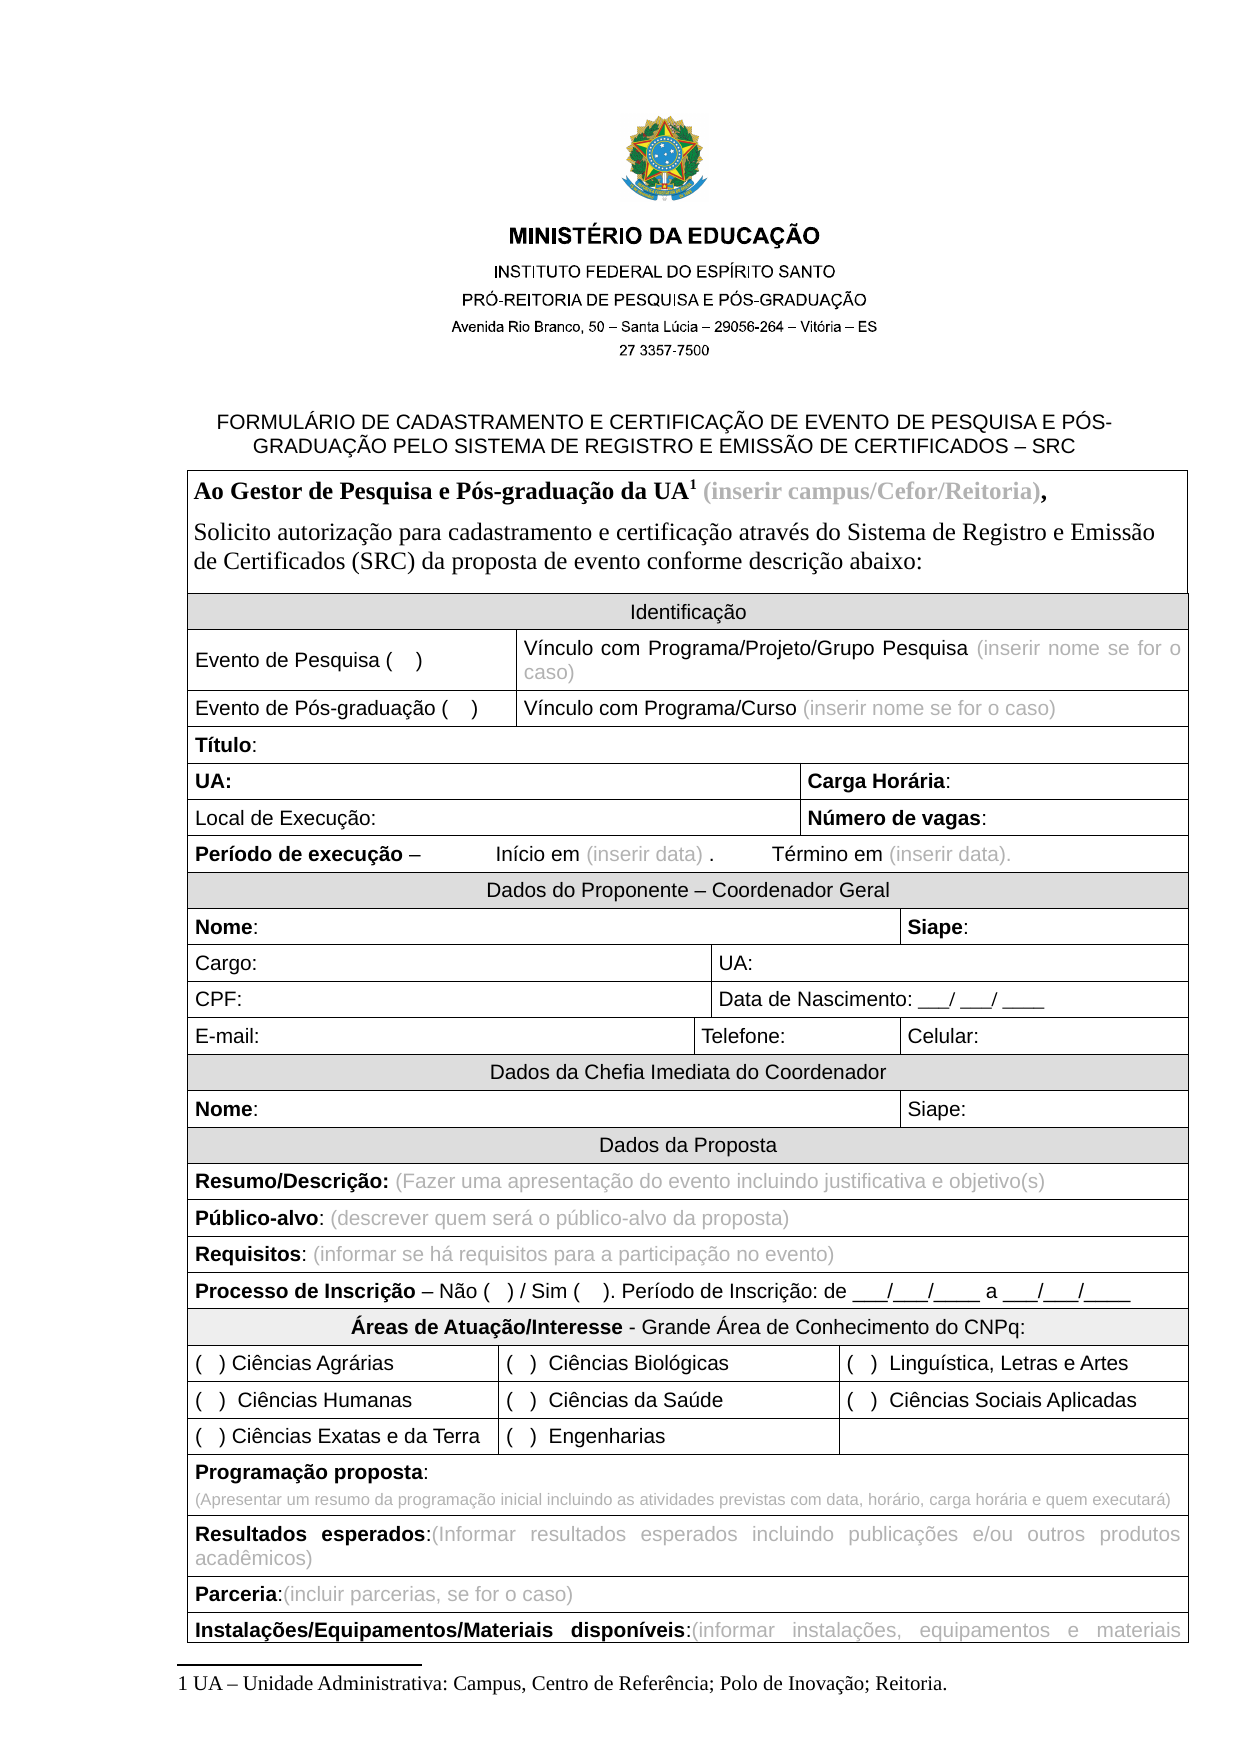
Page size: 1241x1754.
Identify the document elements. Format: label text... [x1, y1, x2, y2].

table_cell ( ) Ciências da Saúde [499, 1382, 839, 1417]
table_cell ( ) Ciências Agrárias [188, 1346, 498, 1381]
table_cell Dados da Chefia Imediata do Coordenador [188, 1055, 1188, 1090]
table_cell Requisitos: (informar se há requisitos para a participação no evento) [188, 1237, 1188, 1272]
table_header Identificação [188, 594, 1188, 629]
table_cell Vínculo com Programa/Projeto/Grupo Pesquisa (inserir nome se for o caso) [517, 630, 1188, 690]
table_cell Título: [188, 727, 1188, 762]
table_cell Dados da Proposta [188, 1128, 1188, 1163]
table_cell Período de execução – Início em (inserir data) . Término em (inserir data). [188, 836, 1188, 872]
table_cell UA: [712, 945, 1188, 981]
table_cell Nome: [188, 909, 900, 944]
text FORMULÁRIO DE CADASTRAMENTO E CERTIFICAÇÃO DE EVENTO DE PESQUISA E PÓS-GRADUAÇÃO PELO SISTEMA DE REGISTRO E EMISSÃO DE CERTIFICADOS – SRC [177, 410, 1152, 458]
table_cell Vínculo com Programa/Curso (inserir nome se for o caso) [517, 691, 1188, 726]
table_cell Resultados esperados:(Informar resultados esperados incluindo publicações e/ou outros produtos acadêmicos) [188, 1516, 1188, 1576]
table_cell ( ) Ciências Biológicas [499, 1346, 839, 1381]
table_cell Público-alvo: (descrever quem será o público-alvo da proposta) [188, 1200, 1188, 1236]
table_cell Programação proposta: (Apresentar um resumo da programação inicial incluindo as atividades previstas com data, horário, carga horária e quem executará) [188, 1455, 1188, 1515]
table_cell Siape: [901, 909, 1188, 944]
table_cell Telefone: [695, 1018, 900, 1054]
table_cell Carga Horária: [801, 764, 1188, 799]
table_cell ( ) Ciências Sociais Aplicadas [840, 1382, 1188, 1417]
table_cell UA: [188, 764, 800, 799]
table_cell Evento de Pesquisa ( ) [188, 630, 516, 690]
table_cell Celular: [901, 1018, 1188, 1054]
table_cell E-mail: [188, 1018, 694, 1054]
table_cell Áreas de Atuação/Interesse - Grande Área de Conhecimento do CNPq: [188, 1309, 1188, 1345]
table_cell Resumo/Descrição: (Fazer uma apresentação do evento incluindo justificativa e objetivo(s) [188, 1164, 1188, 1199]
table_cell Cargo: [188, 945, 711, 981]
table_cell Siape: [901, 1091, 1188, 1127]
table_cell ( ) Engenharias [499, 1419, 839, 1454]
table_cell Processo de Inscrição – Não ( ) / Sim ( ). Período de Inscrição: de ___/___/____ a ___/___/____ [188, 1273, 1188, 1308]
table_cell [840, 1419, 1188, 1454]
table_cell Data de Nascimento: ___/ ___/ ____ [712, 982, 1188, 1017]
table_cell ( ) Ciências Exatas e da Terra [188, 1419, 498, 1454]
table_cell Dados do Proponente – Coordenador Geral [188, 873, 1188, 908]
table_cell ( ) Linguística, Letras e Artes [840, 1346, 1188, 1381]
table_cell ( ) Ciências Humanas [188, 1382, 498, 1417]
table_cell Número de vagas: [801, 800, 1188, 835]
table_cell CPF: [188, 982, 711, 1017]
table_cell Instalações/Equipamentos/Materiais disponíveis:(informar instalações, equipamentos e materiais [188, 1613, 1188, 1642]
table_cell Local de Execução: [188, 800, 800, 835]
table_cell Nome: [188, 1091, 900, 1127]
table_header Ao Gestor de Pesquisa e Pós-graduação da UA (inserir campus/Cefor/Reitoria), Solicito autorização para cadastramento e certificação através do Sistema de Registro e Emissão de Certificados (SRC) da proposta de evento conforme descrição abaixo: [188, 471, 1187, 593]
table_cell Evento de Pós-graduação ( ) [188, 691, 516, 726]
table_cell Parceria:(incluir parcerias, se for o caso) [188, 1577, 1188, 1612]
